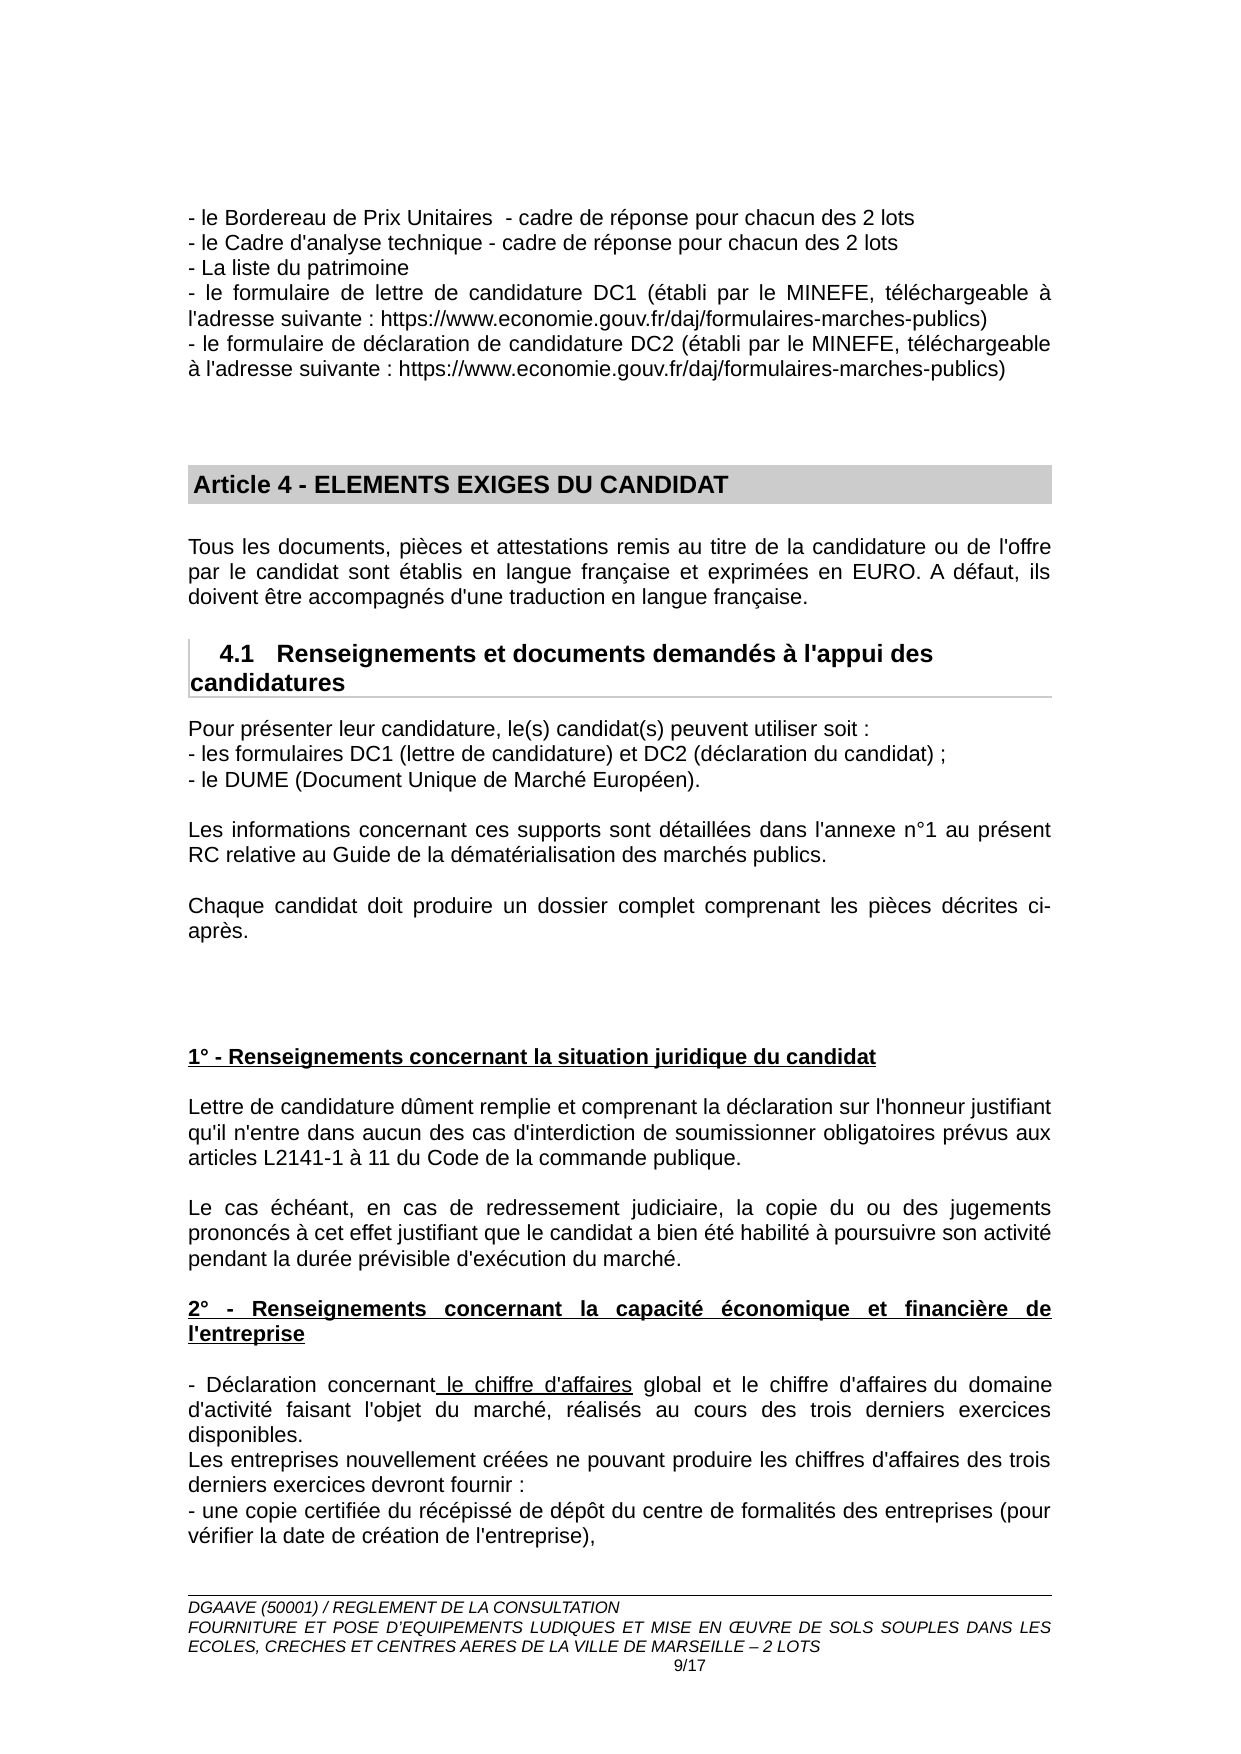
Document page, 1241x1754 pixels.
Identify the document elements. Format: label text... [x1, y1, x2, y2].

text Tous les documents, pièces et attestations remis au titre de la candidature ou de l'offre par le candidat sont établis en langue française et exprimées en EURO. A défaut, ils doivent être accompagnés d'une traduction en langue française. [188, 534, 1052, 609]
text Le cas échéant, en cas de redressement judiciaire, la copie du ou des jugements prononcés à cet effet justifiant que le candidat a bien été habilité à poursuivre son activité pendant la durée prévisible d'exécution du marché. [188, 1195, 1052, 1271]
text - une copie certifiée du récépissé de dépôt du centre de formalités des entreprises (pour vérifier la date de création de l'entreprise), [188, 1498, 1052, 1548]
text - le formulaire de lettre de candidature DC1 (établi par le MINEFE, téléchargeable à l'adresse suivante : https://www.economie.gouv.fr/daj/formulaires-marches-publics) [188, 280, 1052, 331]
text Chaque candidat doit produire un dossier complet comprenant les pièces décrites ci-après. [188, 893, 1052, 943]
text 2° - Renseignements concernant la capacité économique et financière de [188, 1296, 1052, 1318]
text Pour présenter leur candidature, le(s) candidat(s) peuvent utiliser soit : [188, 716, 1052, 741]
text - les formulaires DC1 (lettre de candidature) et DC2 (déclaration du candidat) ; [188, 741, 1052, 767]
text - La liste du patrimoine [188, 255, 1052, 280]
text Les informations concernant ces supports sont détaillées dans l'annexe n°1 au présent RC relative au Guide de la dématérialisation des marchés publics. [188, 817, 1052, 867]
text - Déclaration concernant le chiffre d'affaires global et le chiffre d'affaires du domaine d'activité faisant l'objet du marché, réalisés au cours des trois derniers exercices disponibles. [188, 1372, 1052, 1447]
text Lettre de candidature dûment remplie et comprenant la déclaration sur l'honneur justifiant qu'il n'entre dans aucun des cas d'interdiction de soumissionner obligatoires prévus aux articles L2141-1 à 11 du Code de la commande publique. [188, 1094, 1052, 1170]
text - le Bordereau de Prix Unitaires - cadre de réponse pour chacun des 2 lots [188, 204, 1052, 230]
text 1° - Renseignements concernant la situation juridique du candidat [188, 1044, 1052, 1069]
text l'entreprise [188, 1319, 1052, 1346]
text - le formulaire de déclaration de candidature DC2 (établi par le MINEFE, téléchargeable à l'adresse suivante : https://www.economie.gouv.fr/daj/formulaires-marches-publics) [188, 331, 1052, 381]
text Les entreprises nouvellement créées ne pouvant produire les chiffres d'affaires des trois derniers exercices devront fournir : [188, 1447, 1052, 1498]
subtitle Renseignements et documents demandés à l'appui des candidatures [190, 639, 1052, 696]
subtitle ELEMENTS EXIGES DU CANDIDAT [190, 468, 1050, 502]
text - le DUME (Document Unique de Marché Européen). [188, 767, 1052, 792]
text - le Cadre d'analyse technique - cadre de réponse pour chacun des 2 lots [188, 230, 1052, 255]
